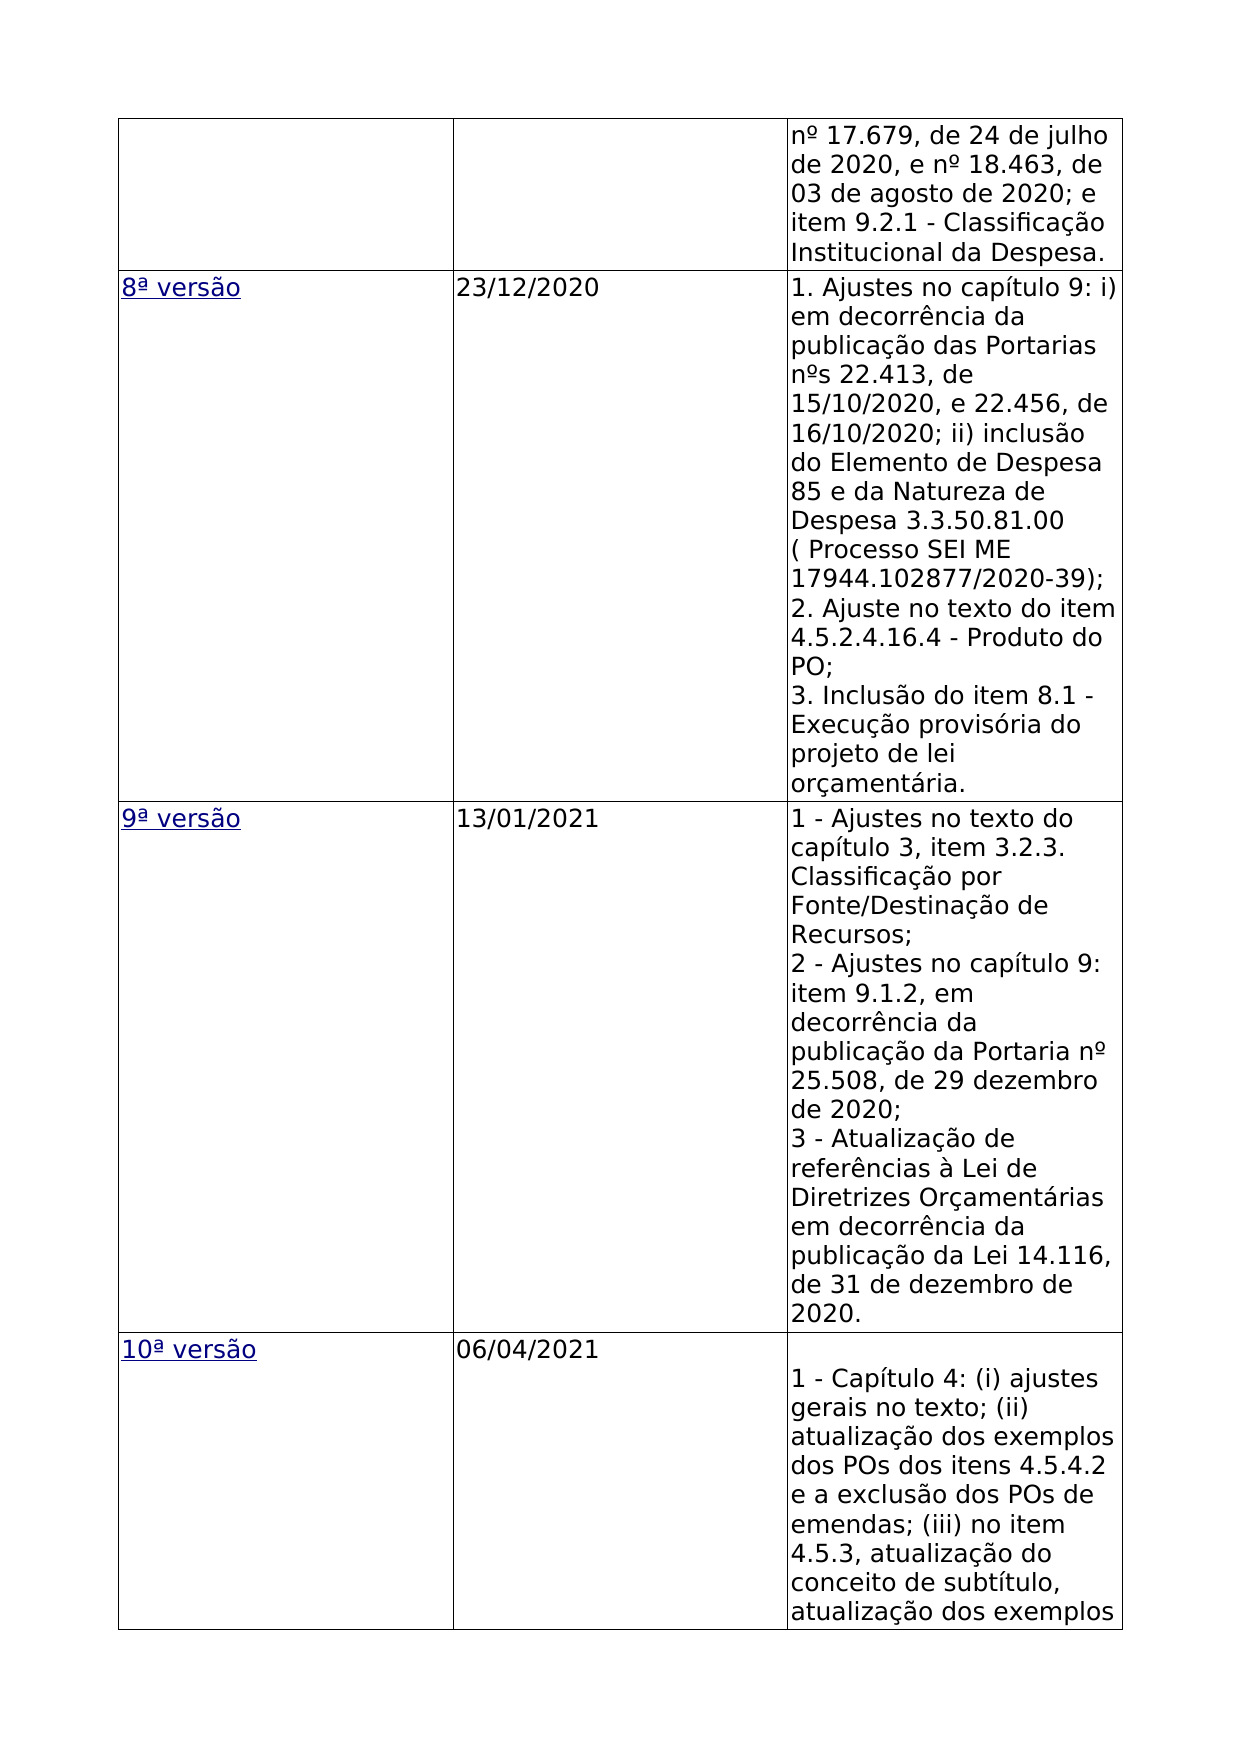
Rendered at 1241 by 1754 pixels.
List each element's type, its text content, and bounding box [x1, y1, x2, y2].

table_cell 23/12/2020 [454, 271, 787, 801]
table_cell [454, 119, 787, 270]
table_cell [119, 119, 453, 270]
table_cell 8ª versão [119, 271, 453, 801]
table_cell 1 - Ajustes no texto do capítulo 3, item 3.2.3. Classificação por Fonte/Destinação de Recursos; 2 - Ajustes no capítulo 9: item 9.1.2, em decorrência da publicação da Portaria nº 25.508, de 29 dezembro de 2020; 3 - Atualização de referências à Lei de Diretrizes Orçamentárias em decorrência da publicação da Lei 14.116, de 31 de dezembro de 2020. [788, 802, 1122, 1332]
table_cell 06/04/2021 [454, 1333, 787, 1629]
table_cell 10ª versão [119, 1333, 453, 1629]
table_cell 1. Ajustes no capítulo 9: i) em decorrência da publicação das Portarias nºs 22.413, de 15/10/2020, e 22.456, de 16/10/2020; ii) inclusão do Elemento de Despesa 85 e da Natureza de Despesa 3.3.50.81.00 ( Processo SEI ME 17944.102877/2020-39); 2. Ajuste no texto do item 4.5.2.4.16.4 - Produto do PO; 3. Inclusão do item 8.1 - Execução provisória do projeto de lei orçamentária. [788, 271, 1122, 801]
table_cell 1 - Capítulo 4: (i) ajustes gerais no texto; (ii) atualização dos exemplos dos POs dos itens 4.5.4.2 e a exclusão dos POs de emendas; (iii) no item 4.5.3, atualização do conceito de subtítulo, atualização dos exemplos [788, 1333, 1122, 1629]
table_cell nº 17.679, de 24 de julho de 2020, e nº 18.463, de 03 de agosto de 2020; e item 9.2.1 - Classificação Institucional da Despesa. [788, 119, 1122, 270]
table_cell 13/01/2021 [454, 802, 787, 1332]
table_cell 9ª versão [119, 802, 453, 1332]
